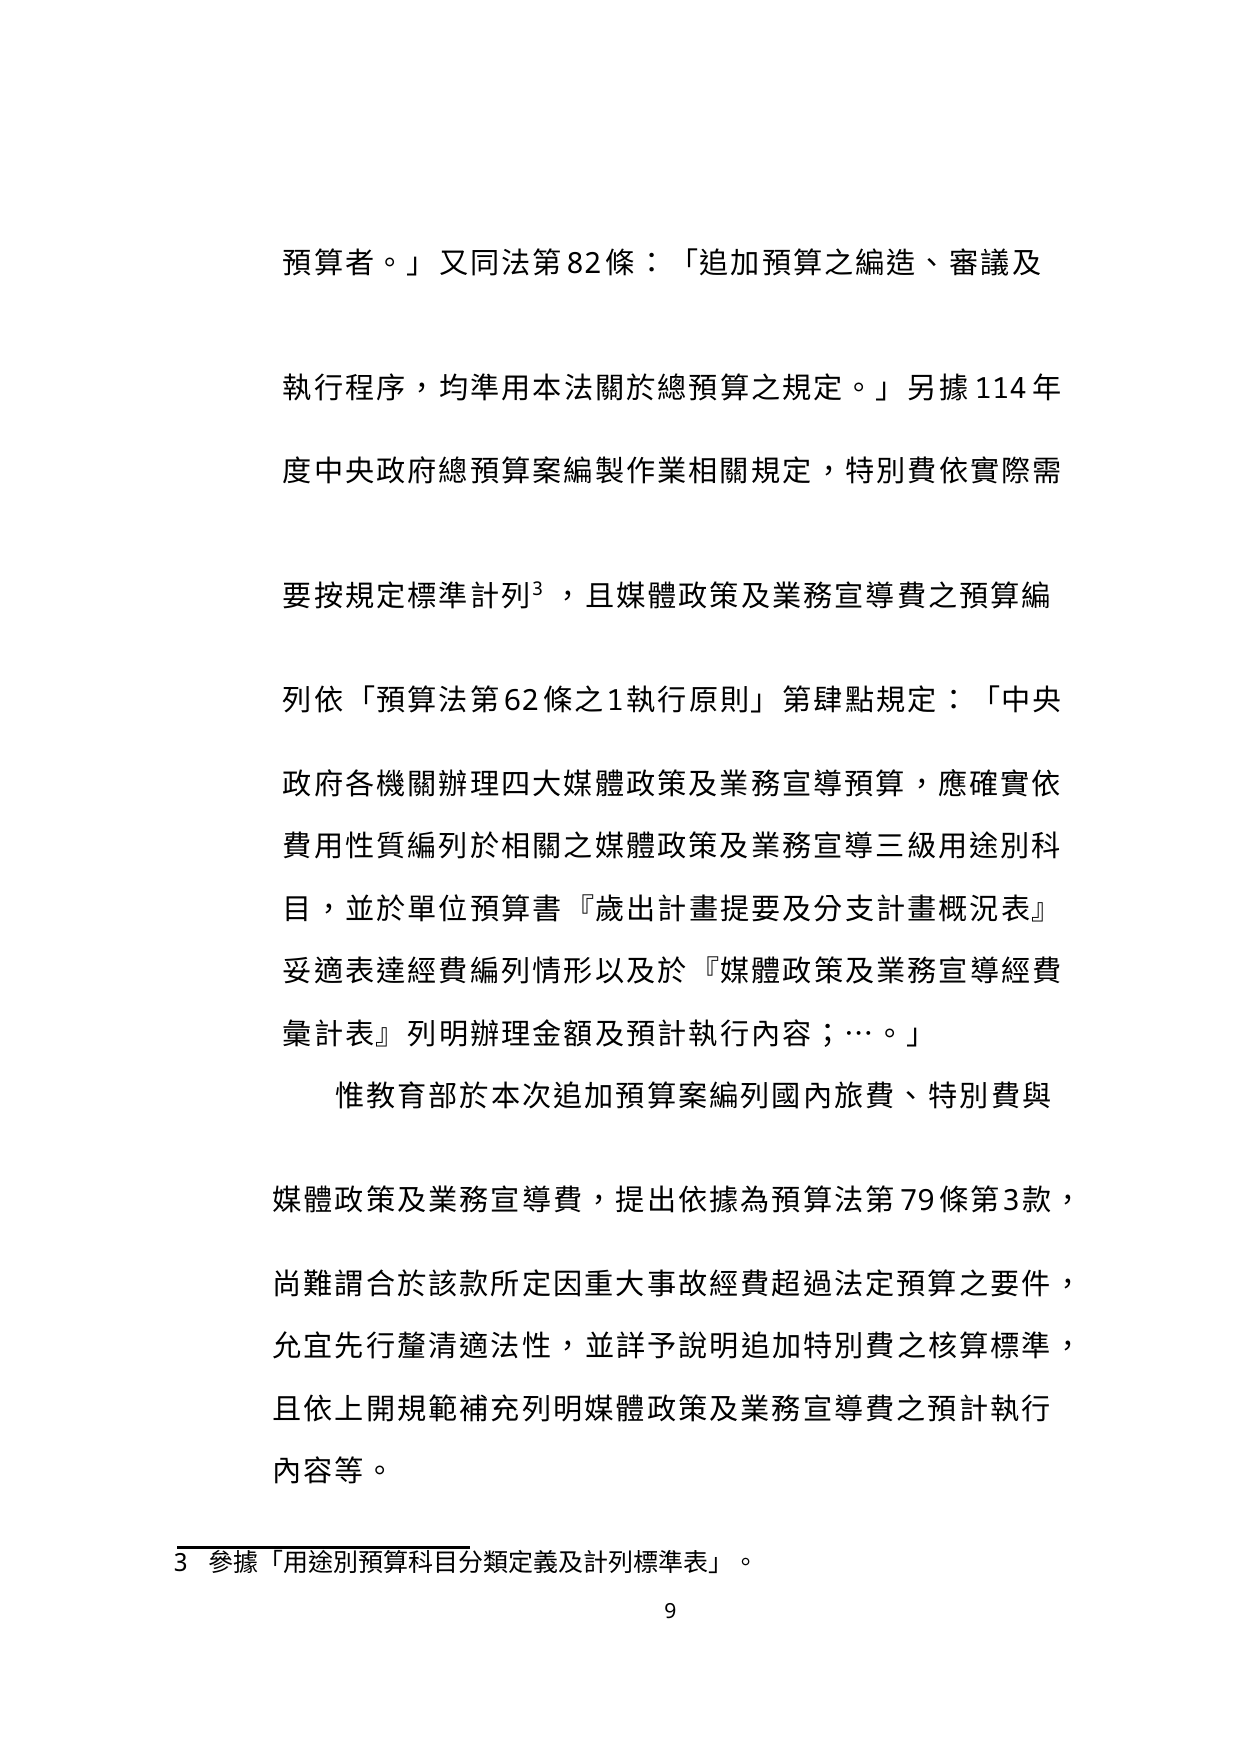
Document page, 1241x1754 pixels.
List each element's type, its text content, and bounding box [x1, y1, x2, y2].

text 預算者。」又同法第82條：「追加預算之編造、審議及執行程序，均準用本法關於總預算之規定。」另據114年度中央政府總預算案編製作業相關規定，特別費依實際需要按規定標準計列，且媒體政策及業務宣導費之預算編列依「預算法第62條之1執行原則」第肆點規定：「中央政府各機關辦理四大媒體政策及業務宣導預算，應確實依費用性質編列於相關之媒體政策及業務宣導三級用途別科目，並於單位預算書『歲出計畫提要及分支計畫概況表』妥適表達經費編列情形以及於『媒體政策及業務宣導經費彙計表』列明辦理金額及預計執行內容；…。」 [277, 177, 1063, 1052]
text 參據「用途別預算科目分類定義及計列標準表」。 [173, 1548, 1063, 1577]
text 惟教育部於本次追加預算案編列國內旅費、特別費與媒體政策及業務宣導費，提出依據為預算法第79條第3款，尚難謂合於該款所定因重大事故經費超過法定預算之要件，允宜先行釐清適法性，並詳予說明追加特別費之核算標準，且依上開規範補充列明媒體政策及業務宣導費之預計執行內容等。 [266, 1052, 1063, 1490]
